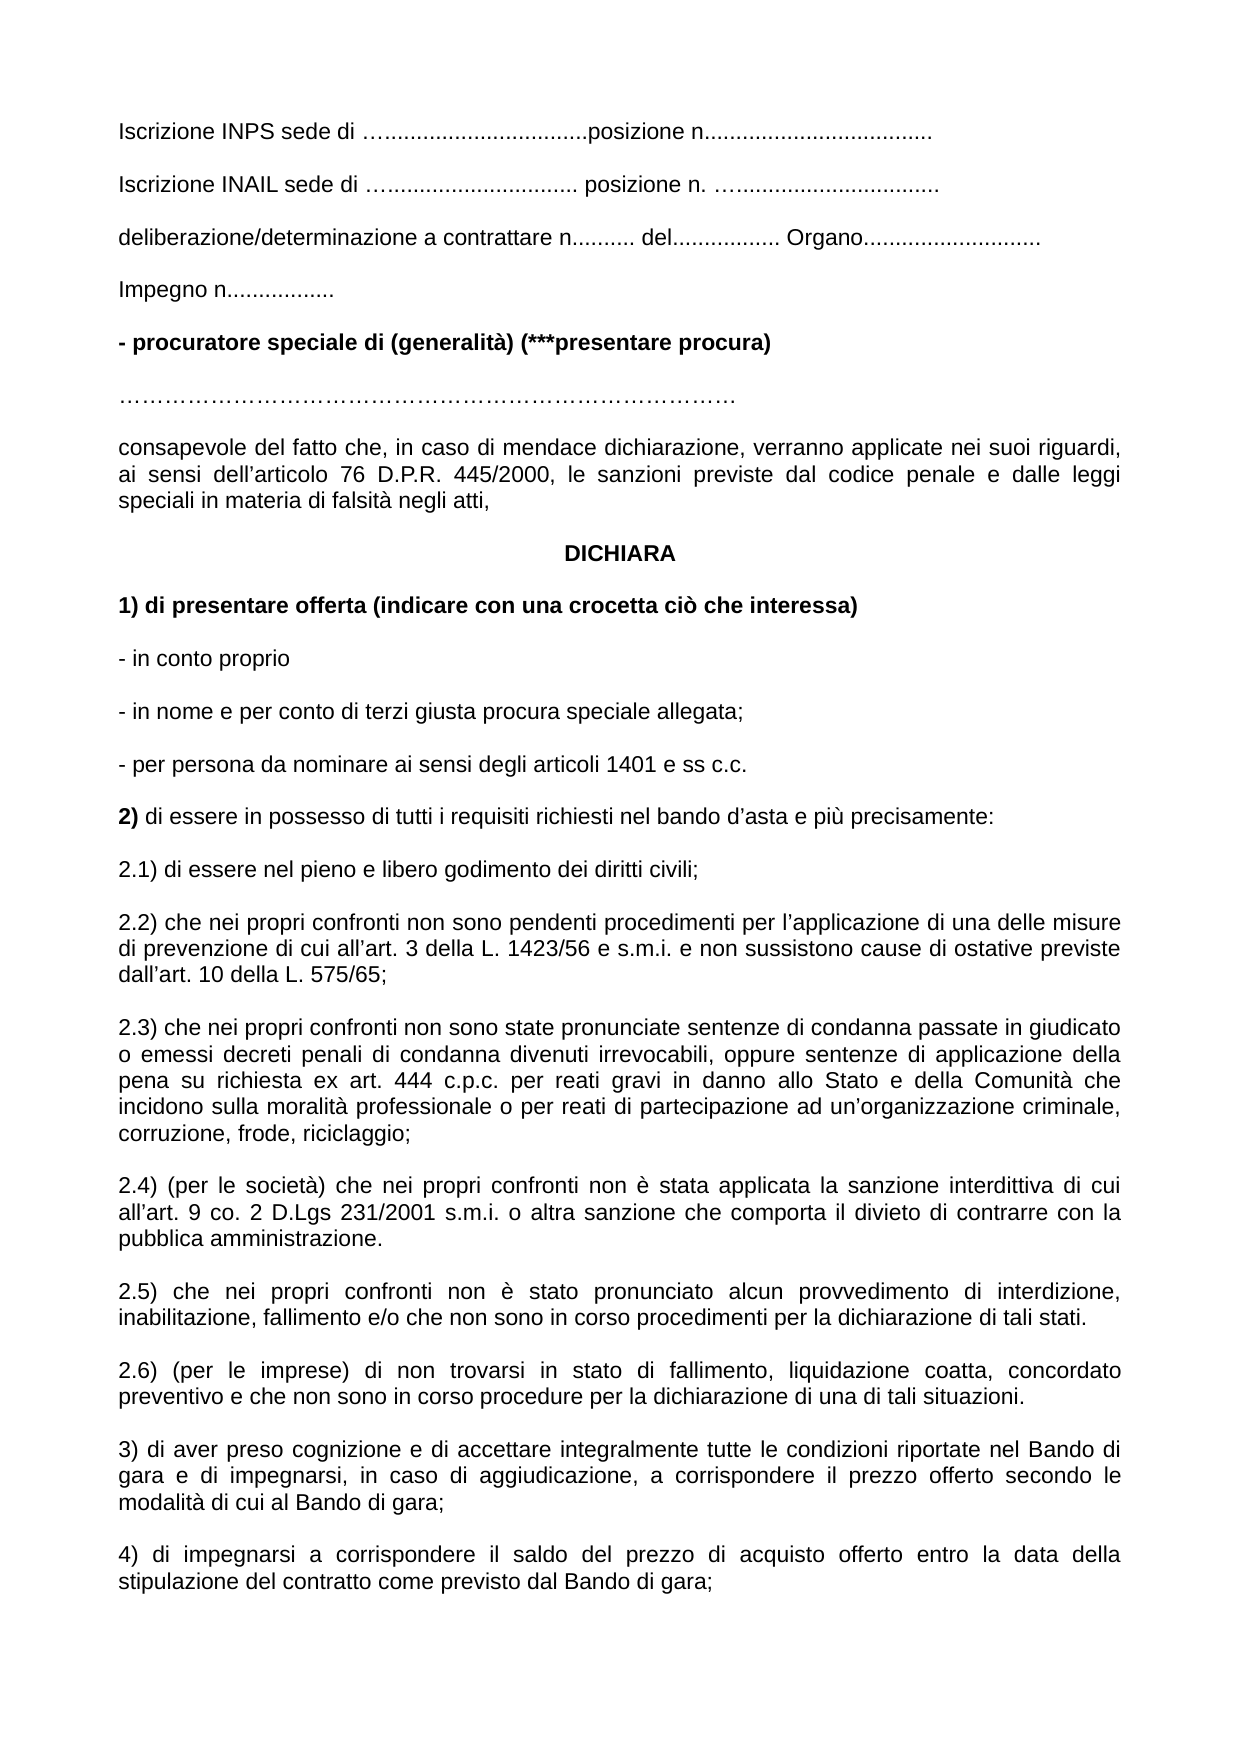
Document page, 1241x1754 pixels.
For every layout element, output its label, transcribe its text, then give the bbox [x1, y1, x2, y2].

text 2.4) (per le società) che nei propri confronti non è stata applicata la sanzione interdittiva di cui all’art. 9 co. 2 D.Lgs 231/2001 s.m.i. o altra sanzione che comporta il divieto di contrarre con la pubblica amministrazione. [118, 1172, 1122, 1251]
text ……………………………………………………………………… [118, 382, 1122, 408]
text 2.2) che nei propri confronti non sono pendenti procedimenti per l’applicazione di una delle misure di prevenzione di cui all’art. 3 della L. 1423/56 e s.m.i. e non sussistono cause di ostative previste dall’art. 10 della L. 575/65; [118, 909, 1122, 988]
text Iscrizione INPS sede di …................................posizione n.................................... [118, 118, 1122, 144]
text 2.6) (per le imprese) di non trovarsi in stato di fallimento, liquidazione coatta, concordato preventivo e che non sono in corso procedure per la dichiarazione di una di tali situazioni. [118, 1357, 1122, 1409]
text - in nome e per conto di terzi giusta procura speciale allegata; [118, 698, 1122, 724]
text 4) di impegnarsi a corrispondere il saldo del prezzo di acquisto offerto entro la data della stipulazione del contratto come previsto dal Bando di gara; [118, 1541, 1122, 1594]
text 2.3) che nei propri confronti non sono state pronunciate sentenze di condanna passate in giudicato o emessi decreti penali di condanna divenuti irrevocabili, oppure sentenze di applicazione della pena su richiesta ex art. 444 c.p.c. per reati gravi in danno allo Stato e della Comunità che incidono sulla moralità professionale o per reati di partecipazione ad un’organizzazione criminale, corruzione, frode, riciclaggio; [118, 1014, 1122, 1146]
text Iscrizione INAIL sede di ….............................. posizione n. …................................ [118, 171, 1122, 197]
text 2.5) che nei propri confronti non è stato pronunciato alcun provvedimento di interdizione, inabilitazione, fallimento e/o che non sono in corso procedimenti per la dichiarazione di tali stati. [118, 1278, 1122, 1330]
text - procuratore speciale di (generalità) (***presentare procura) [118, 329, 1122, 355]
text consapevole del fatto che, in caso di mendace dichiarazione, verranno applicate nei suoi riguardi, ai sensi dell’articolo 76 D.P.R. 445/2000, le sanzioni previste dal codice penale e dalle leggi speciali in materia di falsità negli atti, [118, 434, 1122, 513]
text 3) di aver preso cognizione e di accettare integralmente tutte le condizioni riportate nel Bando di gara e di impegnarsi, in caso di aggiudicazione, a corrispondere il prezzo offerto secondo le modalità di cui al Bando di gara; [118, 1436, 1122, 1515]
text - per persona da nominare ai sensi degli articoli 1401 e ss c.c. [118, 751, 1122, 777]
text deliberazione/determinazione a contrattare n.......... del................. Organo............................ [118, 223, 1122, 250]
text 2.1) di essere nel pieno e libero godimento dei diritti civili; [118, 856, 1122, 882]
text 1) di presentare offerta (indicare con una crocetta ciò che interessa) [118, 592, 1122, 619]
text 2) di essere in possesso di tutti i requisiti richiesti nel bando d’asta e più precisamente: [118, 803, 1122, 830]
text DICHIARA [118, 540, 1122, 566]
text - in conto proprio [118, 645, 1122, 672]
text Impegno n................. [118, 276, 1122, 303]
